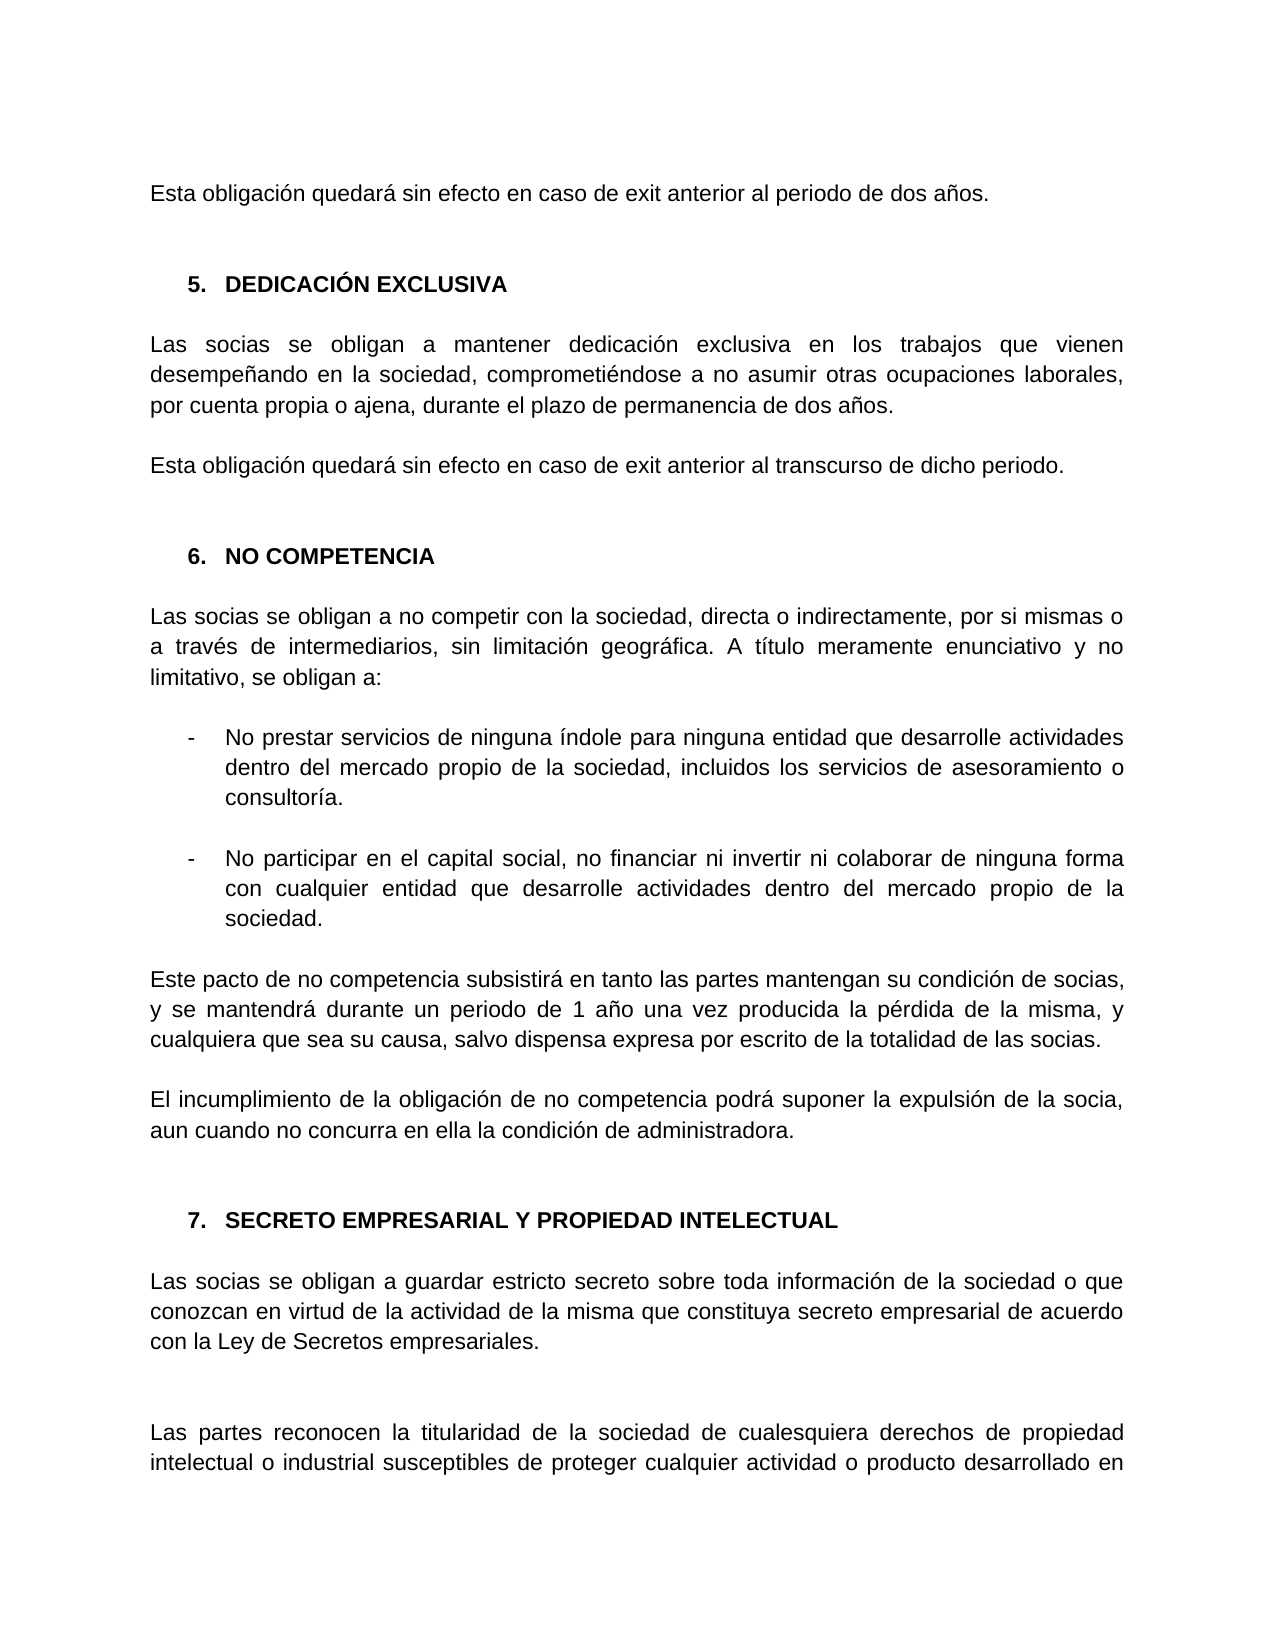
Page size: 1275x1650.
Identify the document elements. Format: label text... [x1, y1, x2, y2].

text Las socias se obligan a no competir con la sociedad, directa o indirectamente, por si mismas o a través de intermediarios, sin limitación geográfica. A título meramente enunciativo y no limitativo, se obligan a: [150, 603, 1125, 690]
text Las socias se obligan a guardar estricto secreto sobre toda información de la sociedad o que conozcan en virtud de la actividad de la misma que constituya secreto empresarial de acuerdo con la Ley de Secretos empresariales. [150, 1268, 1125, 1354]
list SECRETO EMPRESARIAL Y PROPIEDAD INTELECTUAL [187, 1207, 1125, 1234]
list NO COMPETENCIA [187, 543, 1125, 569]
text Esta obligación quedará sin efecto en caso de exit anterior al transcurso de dicho periodo. [150, 452, 1125, 478]
text Esta obligación quedará sin efecto en caso de exit anterior al periodo de dos años. [150, 150, 1125, 207]
list No participar en el capital social, no financiar ni invertir ni colaborar de ninguna forma con cualquier entidad que desarrolle actividades dentro del mercado propio de la sociedad. [187, 845, 1125, 932]
text Este pacto de no competencia subsistirá en tanto las partes mantengan su condición de socias, y se mantendrá durante un periodo de 1 año una vez producida la pérdida de la misma, y cualquiera que sea su causa, salvo dispensa expresa por escrito de la totalidad de las socias. [150, 966, 1125, 1052]
list DEDICACIÓN EXCLUSIVA [187, 271, 1125, 297]
list No prestar servicios de ninguna índole para ninguna entidad que desarrolle actividades dentro del mercado propio de la sociedad, incluidos los servicios de asesoramiento o consultoría. [187, 724, 1125, 811]
text El incumplimiento de la obligación de no competencia podrá suponer la expulsión de la socia, aun cuando no concurra en ella la condición de administradora. [150, 1056, 1125, 1143]
text Las partes reconocen la titularidad de la sociedad de cualesquiera derechos de propiedad intelectual o industrial susceptibles de proteger cualquier actividad o producto desarrollado en [150, 1419, 1125, 1475]
text Las socias se obligan a mantener dedicación exclusiva en los trabajos que vienen desempeñando en la sociedad, comprometiéndose a no asumir otras ocupaciones laborales, por cuenta propia o ajena, durante el plazo de permanencia de dos años. [150, 331, 1125, 418]
